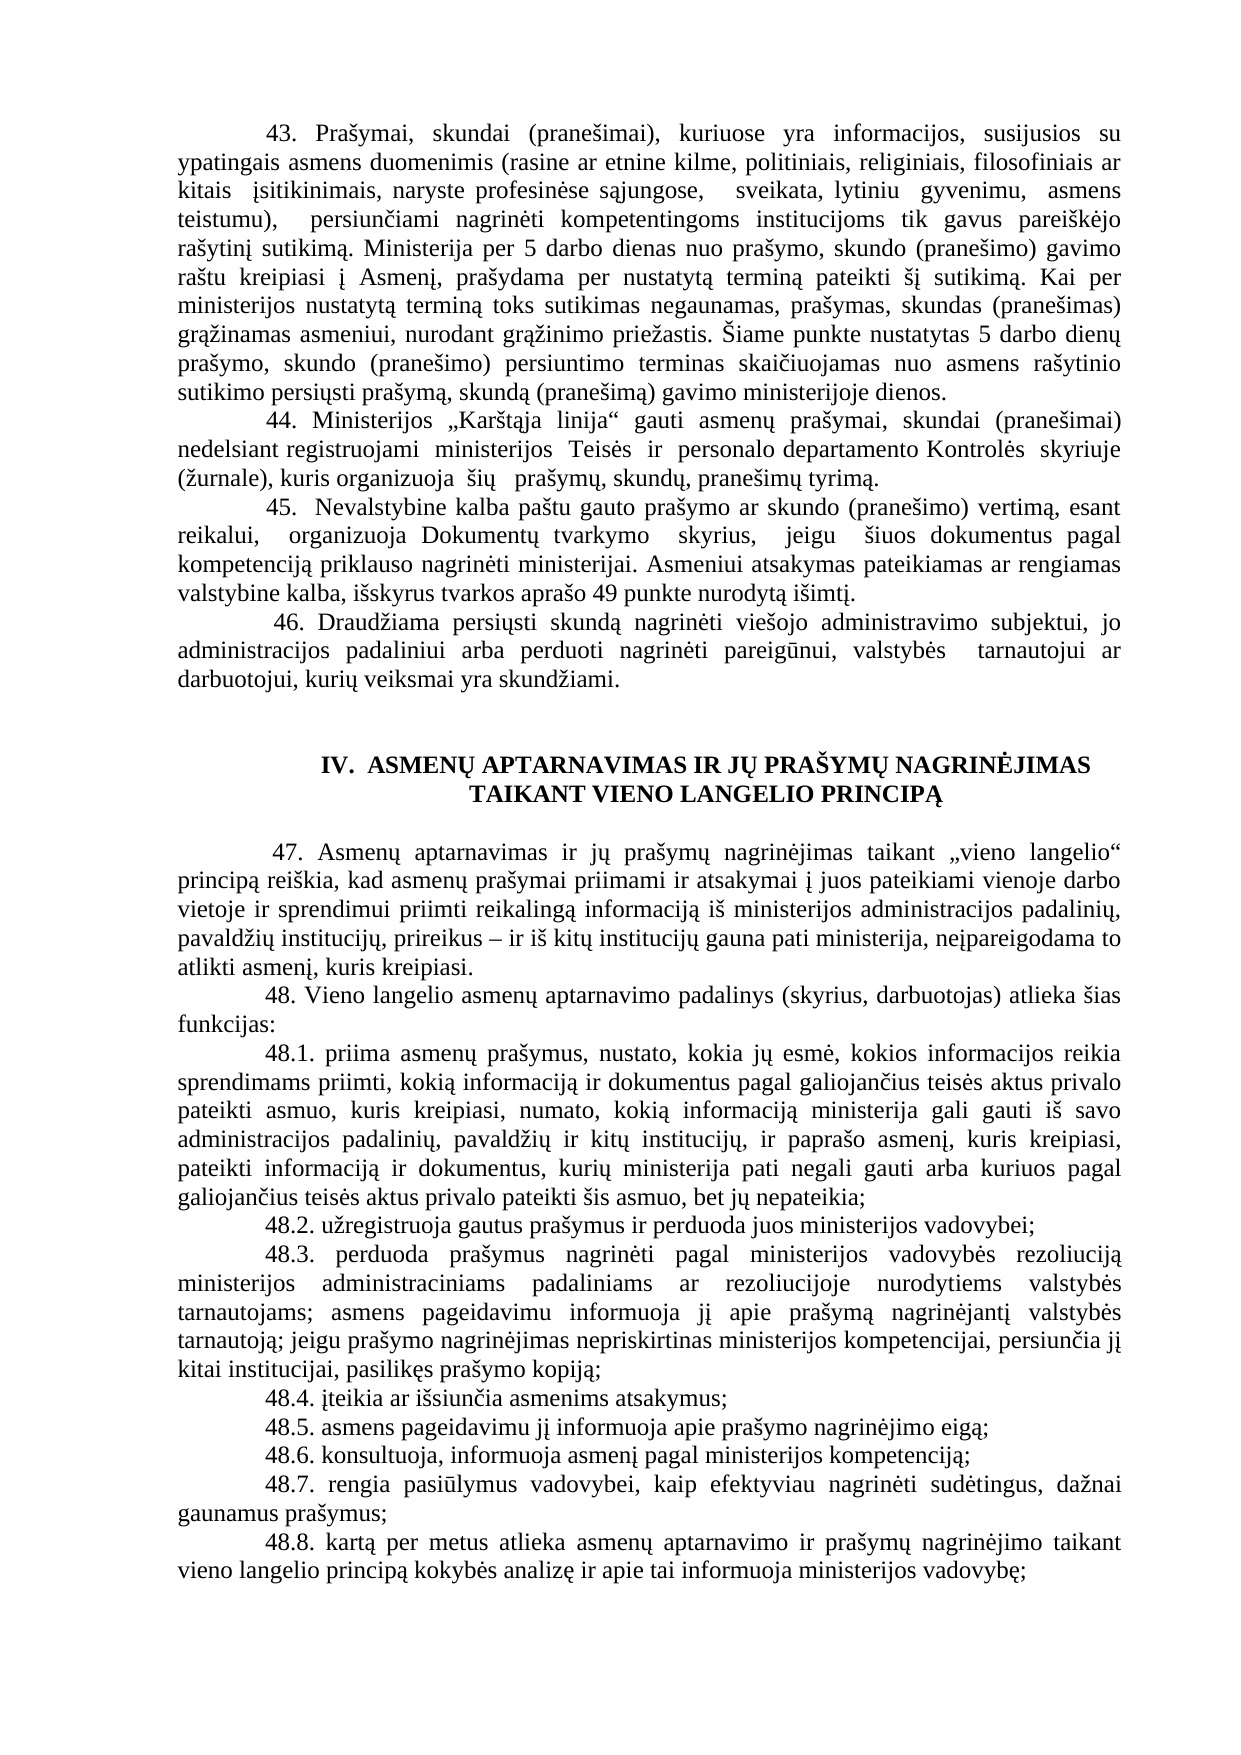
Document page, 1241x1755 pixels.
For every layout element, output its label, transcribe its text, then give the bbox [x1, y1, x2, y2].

text 48.4. įteikia ar išsiunčia asmenims atsakymus; [177, 1383, 1122, 1412]
text 48.7. rengia pasiūlymus vadovybei, kaip efektyviau nagrinėti sudėtingus, dažnai gaunamus prašymus; [177, 1469, 1122, 1527]
text 48.2. užregistruoja gautus prašymus ir perduoda juos ministerijos vadovybei; [177, 1211, 1122, 1239]
text 48.3. perduoda prašymus nagrinėti pagal ministerijos vadovybės rezoliuciją ministerijos administraciniams padaliniams ar rezoliucijoje nurodytiems valstybės tarnautojams; asmens pageidavimu informuoja jį apie prašymą nagrinėjantį valstybės tarnautoją; jeigu prašymo nagrinėjimas nepriskirtinas ministerijos kompetencijai, persiunčia jį kitai institucijai, pasilikęs prašymo kopiją; [177, 1239, 1122, 1383]
text 48.6. konsultuoja, informuoja asmenį pagal ministerijos kompetenciją; [177, 1441, 1122, 1469]
text 44. Ministerijos „Karštąja linija“ gauti asmenų prašymai, skundai (pranešimai) nedelsiant registruojami ministerijos Teisės ir personalo departamento Kontrolės skyriuje (žurnale), kuris organizuoja šių prašymų, skundų, pranešimų tyrimą. [177, 406, 1122, 492]
text 48. Vieno langelio asmenų aptarnavimo padalinys (skyrius, darbuotojas) atlieka šias funkcijas: [177, 981, 1122, 1038]
text IV. ASMENŲ APTARNAVIMAS IR JŲ PRAŠYMŲ NAGRINĖJIMAS TAIKANT VIENO LANGELIO PRINCIPĄ [290, 751, 1122, 808]
text 46. Draudžiama persiųsti skundą nagrinėti viešojo administravimo subjektui, jo administracijos padaliniui arba perduoti nagrinėti pareigūnui, valstybės tarnautojui ar darbuotojui, kurių veiksmai yra skundžiami. [177, 607, 1122, 693]
text 48.1. priima asmenų prašymus, nustato, kokia jų esmė, kokios informacijos reikia sprendimams priimti, kokią informaciją ir dokumentus pagal galiojančius teisės aktus privalo pateikti asmuo, kuris kreipiasi, numato, kokią informaciją ministerija gali gauti iš savo administracijos padalinių, pavaldžių ir kitų institucijų, ir paprašo asmenį, kuris kreipiasi, pateikti informaciją ir dokumentus, kurių ministerija pati negali gauti arba kuriuos pagal galiojančius teisės aktus privalo pateikti šis asmuo, bet jų nepateikia; [177, 1038, 1122, 1211]
text 48.8. kartą per metus atlieka asmenų aptarnavimo ir prašymų nagrinėjimo taikant vieno langelio principą kokybės analizę ir apie tai informuoja ministerijos vadovybę; [177, 1527, 1122, 1584]
text 43. Prašymai, skundai (pranešimai), kuriuose yra informacijos, susijusios su ypatingais asmens duomenimis (rasine ar etnine kilme, politiniais, religiniais, filosofiniais ar kitais įsitikinimais, naryste profesinėse sąjungose, sveikata, lytiniu gyvenimu, asmens teistumu), persiunčiami nagrinėti kompetentingoms institucijoms tik gavus pareiškėjo rašytinį sutikimą. Ministerija per 5 darbo dienas nuo prašymo, skundo (pranešimo) gavimo raštu kreipiasi į Asmenį, prašydama per nustatytą terminą pateikti šį sutikimą. Kai per ministerijos nustatytą terminą toks sutikimas negaunamas, prašymas, skundas (pranešimas) grąžinamas asmeniui, nurodant grąžinimo priežastis. Šiame punkte nustatytas 5 darbo dienų prašymo, skundo (pranešimo) persiuntimo terminas skaičiuojamas nuo asmens rašytinio sutikimo persiųsti prašymą, skundą (pranešimą) gavimo ministerijoje dienos. [177, 118, 1122, 406]
text 45. Nevalstybine kalba paštu gauto prašymo ar skundo (pranešimo) vertimą, esant reikalui, organizuoja Dokumentų tvarkymo skyrius, jeigu šiuos dokumentus pagal kompetenciją priklauso nagrinėti ministerijai. Asmeniui atsakymas pateikiamas ar rengiamas valstybine kalba, išskyrus tvarkos aprašo 49 punkte nurodytą išimtį. [177, 492, 1122, 607]
text 48.5. asmens pageidavimu jį informuoja apie prašymo nagrinėjimo eigą; [177, 1412, 1122, 1441]
text 47. Asmenų aptarnavimas ir jų prašymų nagrinėjimas taikant „vieno langelio“ principą reiškia, kad asmenų prašymai priimami ir atsakymai į juos pateikiami vienoje darbo vietoje ir sprendimui priimti reikalingą informaciją iš ministerijos administracijos padalinių, pavaldžių institucijų, prireikus – ir iš kitų institucijų gauna pati ministerija, neįpareigodama to atlikti asmenį, kuris kreipiasi. [177, 837, 1122, 981]
